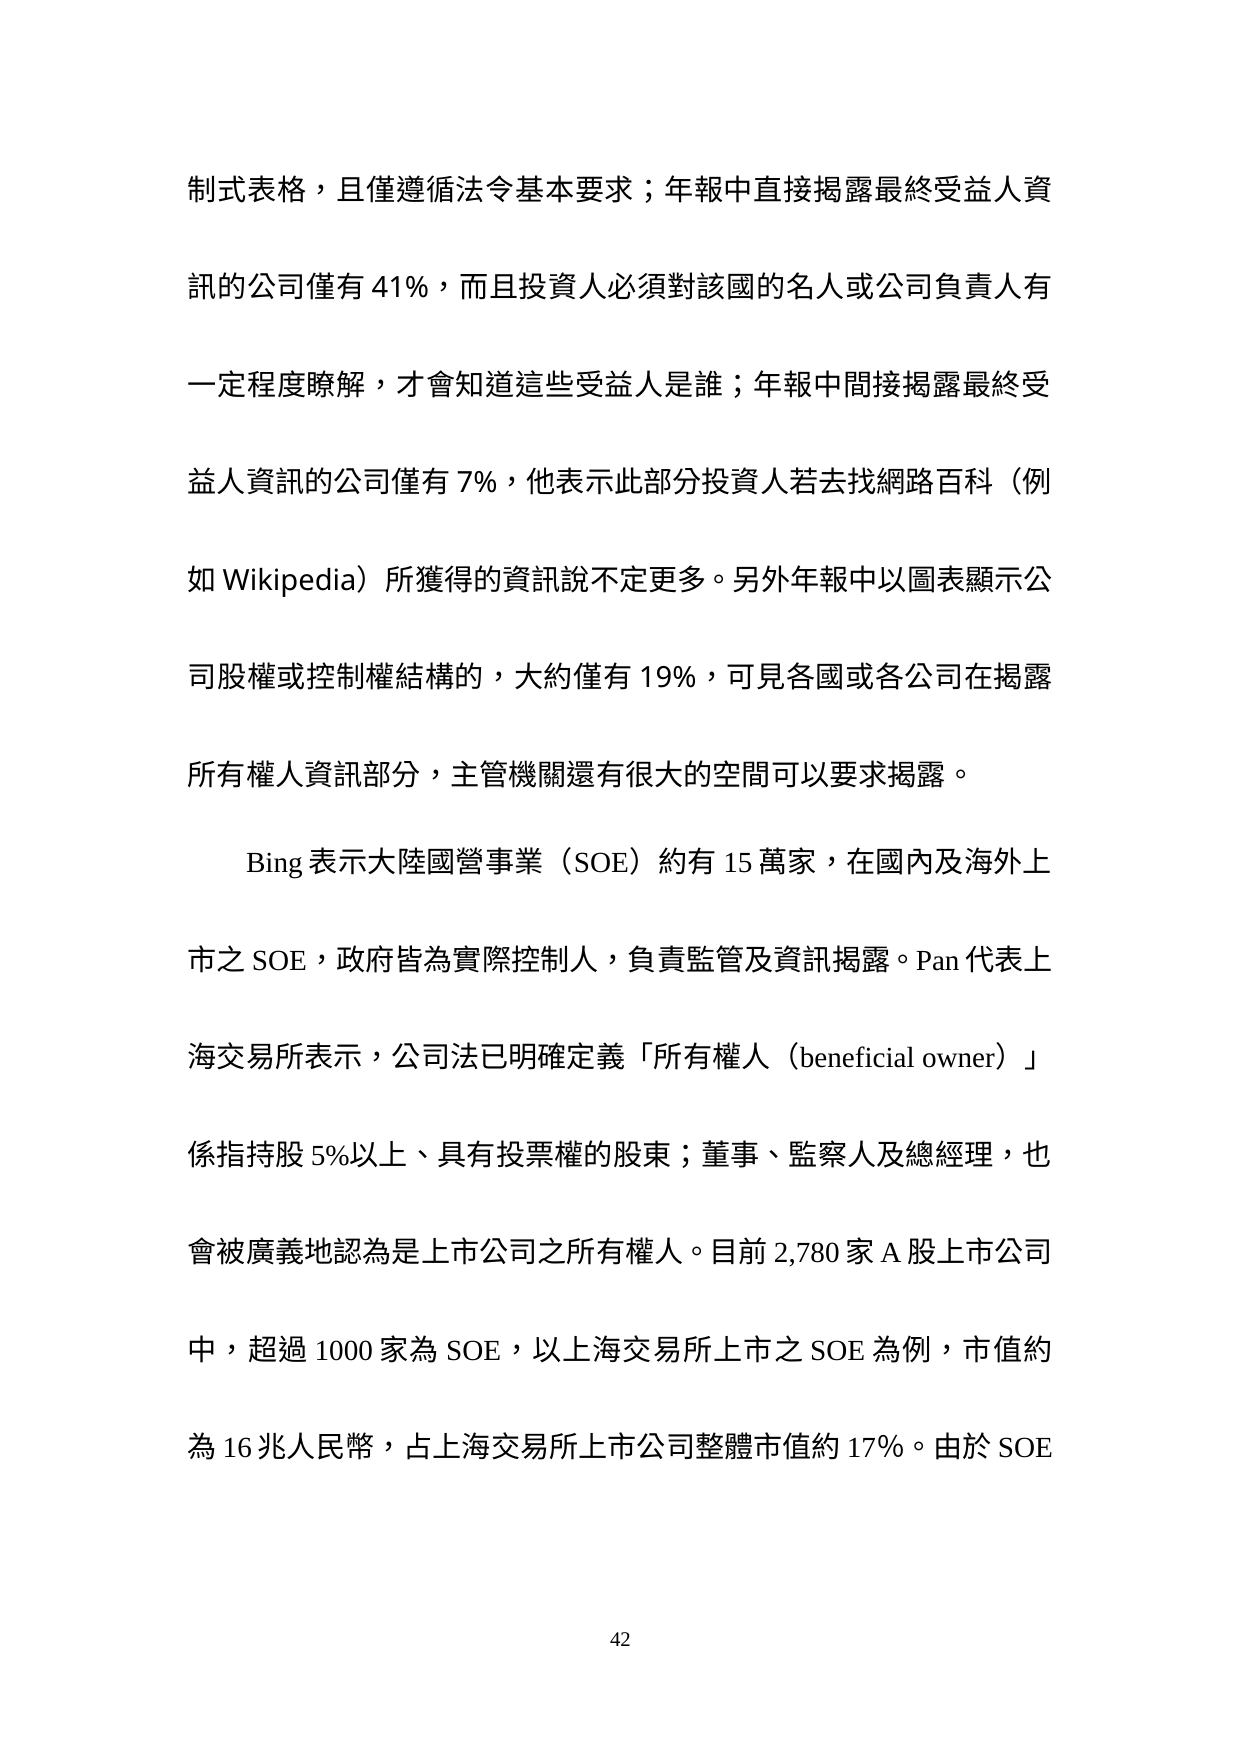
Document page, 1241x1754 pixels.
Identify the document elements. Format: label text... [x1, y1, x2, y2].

text Bing表示大陸國營事業（SOE）約有15萬家，在國內及海外上市之SOE，政府皆為實際控制人，負責監管及資訊揭露。Pan代表上海交易所表示，公司法已明確定義「所有權人（beneficial owner）」係指持股5%以上、具有投票權的股東；董事、監察人及總經理，也會被廣義地認為是上市公司之所有權人。目前2,780家A股上市公司中，超過1000家為SOE，以上海交易所上市之SOE為例，市值約為16兆人民幣，占上海交易所上市公司整體市值約17％。由於SOE具有領頭作用，大陸政府1990年代開始大規模進行股份改革，包含上海交易所規定揭露持股5％以上之股東資訊；2015年發布指引，透過統一的資訊公開網站平台，要求SOE依法即時公布之營運監管、財務結構、重要決策、董事會運作、海外投資等資訊。 [187, 823, 1053, 1483]
text 制式表格，且僅遵循法令基本要求；年報中直接揭露最終受益人資訊的公司僅有41%，而且投資人必須對該國的名人或公司負責人有一定程度瞭解，才會知道這些受益人是誰；年報中間接揭露最終受益人資訊的公司僅有7%，他表示此部分投資人若去找網路百科（例如Wikipedia）所獲得的資訊說不定更多。另外年報中以圖表顯示公司股權或控制權結構的，大約僅有19%，可見各國或各公司在揭露所有權人資訊部分，主管機關還有很大的空間可以要求揭露。 [187, 150, 1053, 810]
